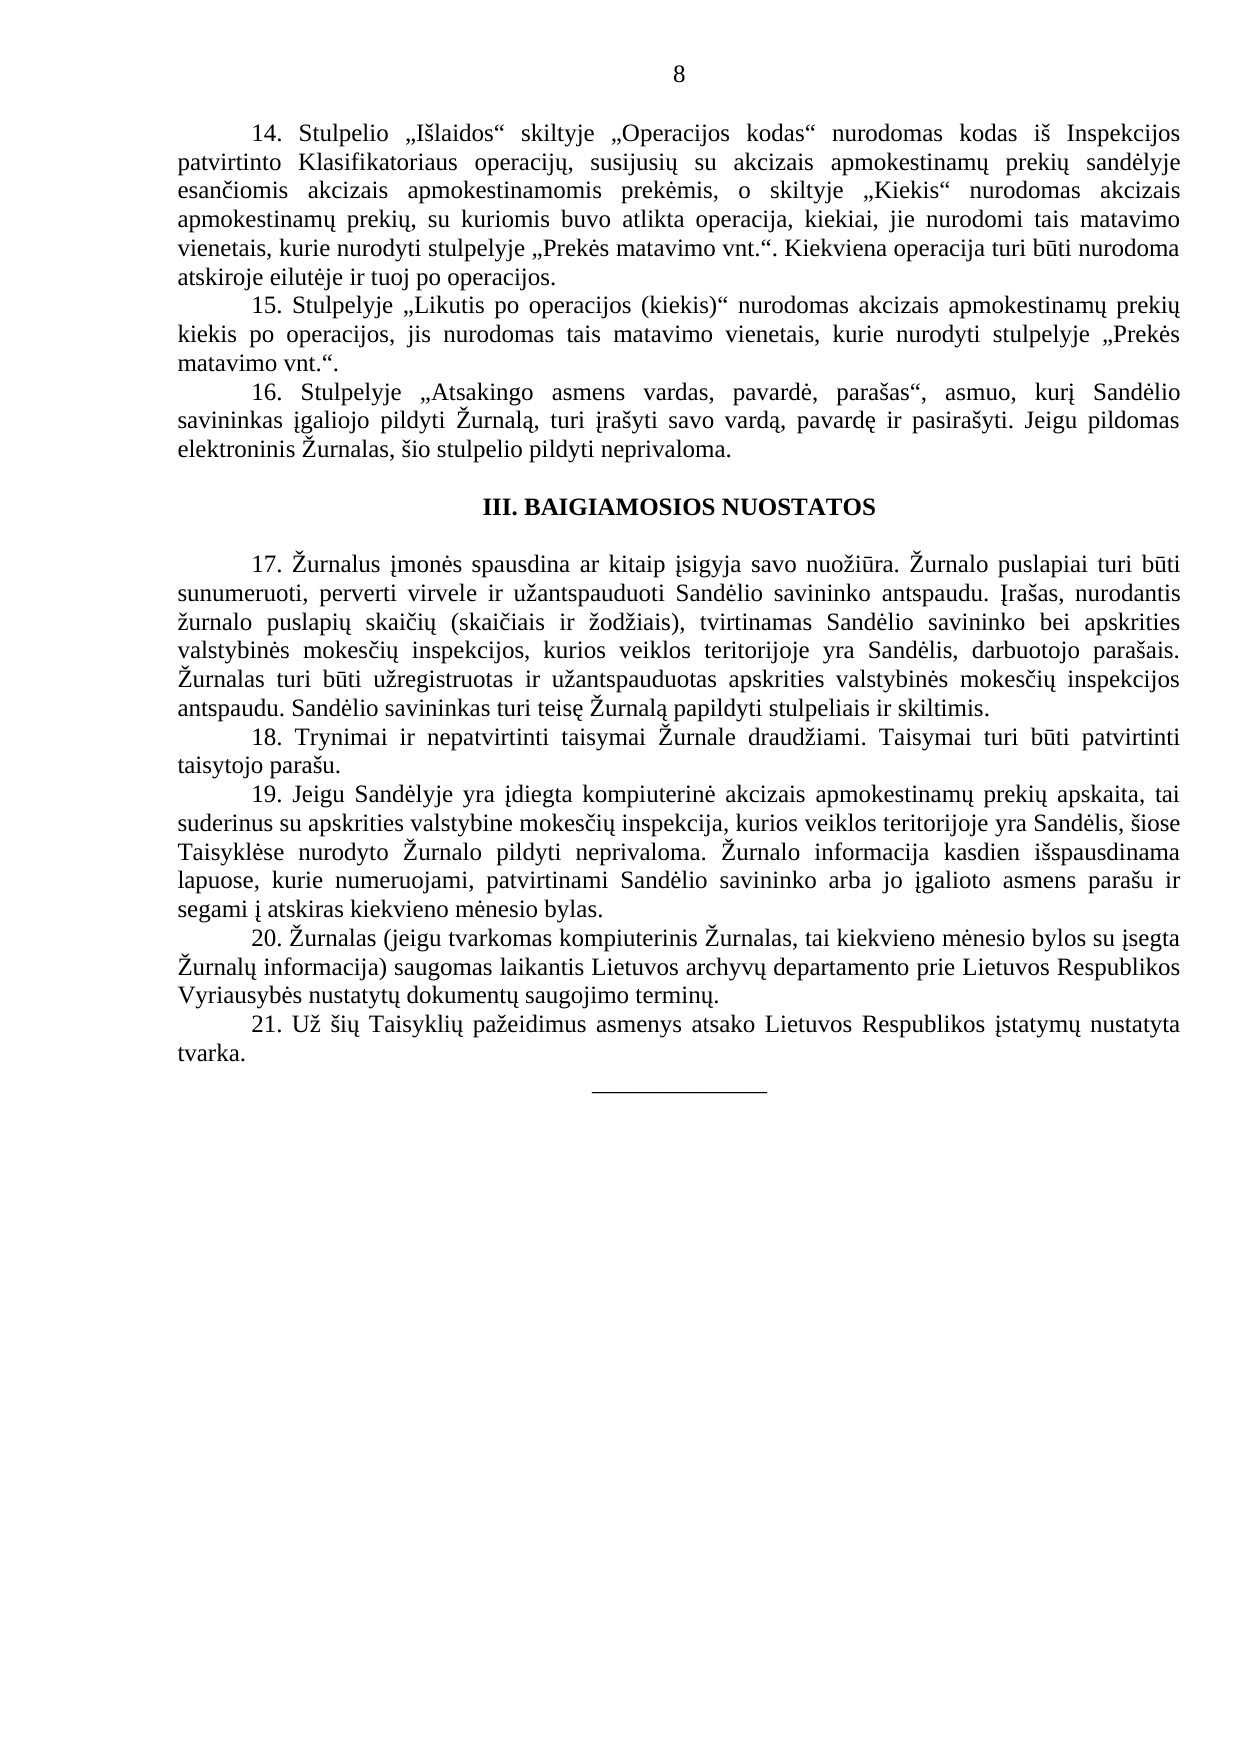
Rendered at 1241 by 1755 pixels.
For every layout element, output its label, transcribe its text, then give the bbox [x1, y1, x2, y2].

text 18. Trynimai ir nepatvirtinti taisymai Žurnale draudžiami. Taisymai turi būti patvirtinti taisytojo parašu. [177, 722, 1181, 779]
text III. BAIGIAMOSIOS NUOSTATOS [177, 492, 1181, 521]
text 16. Stulpelyje „Atsakingo asmens vardas, pavardė, parašas“, asmuo, kurį Sandėlio savininkas įgaliojo pildyti Žurnalą, turi įrašyti savo vardą, pavardę ir pasirašyti. Jeigu pildomas elektroninis Žurnalas, šio stulpelio pildyti neprivaloma. [177, 377, 1181, 463]
text 19. Jeigu Sandėlyje yra įdiegta kompiuterinė akcizais apmokestinamų prekių apskaita, tai suderinus su apskrities valstybine mokesčių inspekcija, kurios veiklos teritorijoje yra Sandėlis, šiose Taisyklėse nurodyto Žurnalo pildyti neprivaloma. Žurnalo informacija kasdien išspausdinama lapuose, kurie numeruojami, patvirtinami Sandėlio savininko arba jo įgalioto asmens parašu ir segami į atskiras kiekvieno mėnesio bylas. [177, 779, 1181, 923]
text ______________ [177, 1067, 1181, 1096]
text 21. Už šių Taisyklių pažeidimus asmenys atsako Lietuvos Respublikos įstatymų nustatyta tvarka. [177, 1009, 1181, 1067]
text 20. Žurnalas (jeigu tvarkomas kompiuterinis Žurnalas, tai kiekvieno mėnesio bylos su įsegta Žurnalų informacija) saugomas laikantis Lietuvos archyvų departamento prie Lietuvos Respublikos Vyriausybės nustatytų dokumentų saugojimo terminų. [177, 923, 1181, 1009]
text 15. Stulpelyje „Likutis po operacijos (kiekis)“ nurodomas akcizais apmokestinamų prekių kiekis po operacijos, jis nurodomas tais matavimo vienetais, kurie nurodyti stulpelyje „Prekės matavimo vnt.“. [177, 291, 1181, 377]
text 17. Žurnalus įmonės spausdina ar kitaip įsigyja savo nuožiūra. Žurnalo puslapiai turi būti sunumeruoti, perverti virvele ir užantspauduoti Sandėlio savininko antspaudu. Įrašas, nurodantis žurnalo puslapių skaičių (skaičiais ir žodžiais), tvirtinamas Sandėlio savininko bei apskrities valstybinės mokesčių inspekcijos, kurios veiklos teritorijoje yra Sandėlis, darbuotojo parašais. Žurnalas turi būti užregistruotas ir užantspauduotas apskrities valstybinės mokesčių inspekcijos antspaudu. Sandėlio savininkas turi teisę Žurnalą papildyti stulpeliais ir skiltimis. [177, 549, 1181, 722]
text 14. Stulpelio „Išlaidos“ skiltyje „Operacijos kodas“ nurodomas kodas iš Inspekcijos patvirtinto Klasifikatoriaus operacijų, susijusių su akcizais apmokestinamų prekių sandėlyje esančiomis akcizais apmokestinamomis prekėmis, o skiltyje „Kiekis“ nurodomas akcizais apmokestinamų prekių, su kuriomis buvo atlikta operacija, kiekiai, jie nurodomi tais matavimo vienetais, kurie nurodyti stulpelyje „Prekės matavimo vnt.“. Kiekviena operacija turi būti nurodoma atskiroje eilutėje ir tuoj po operacijos. [177, 118, 1181, 291]
